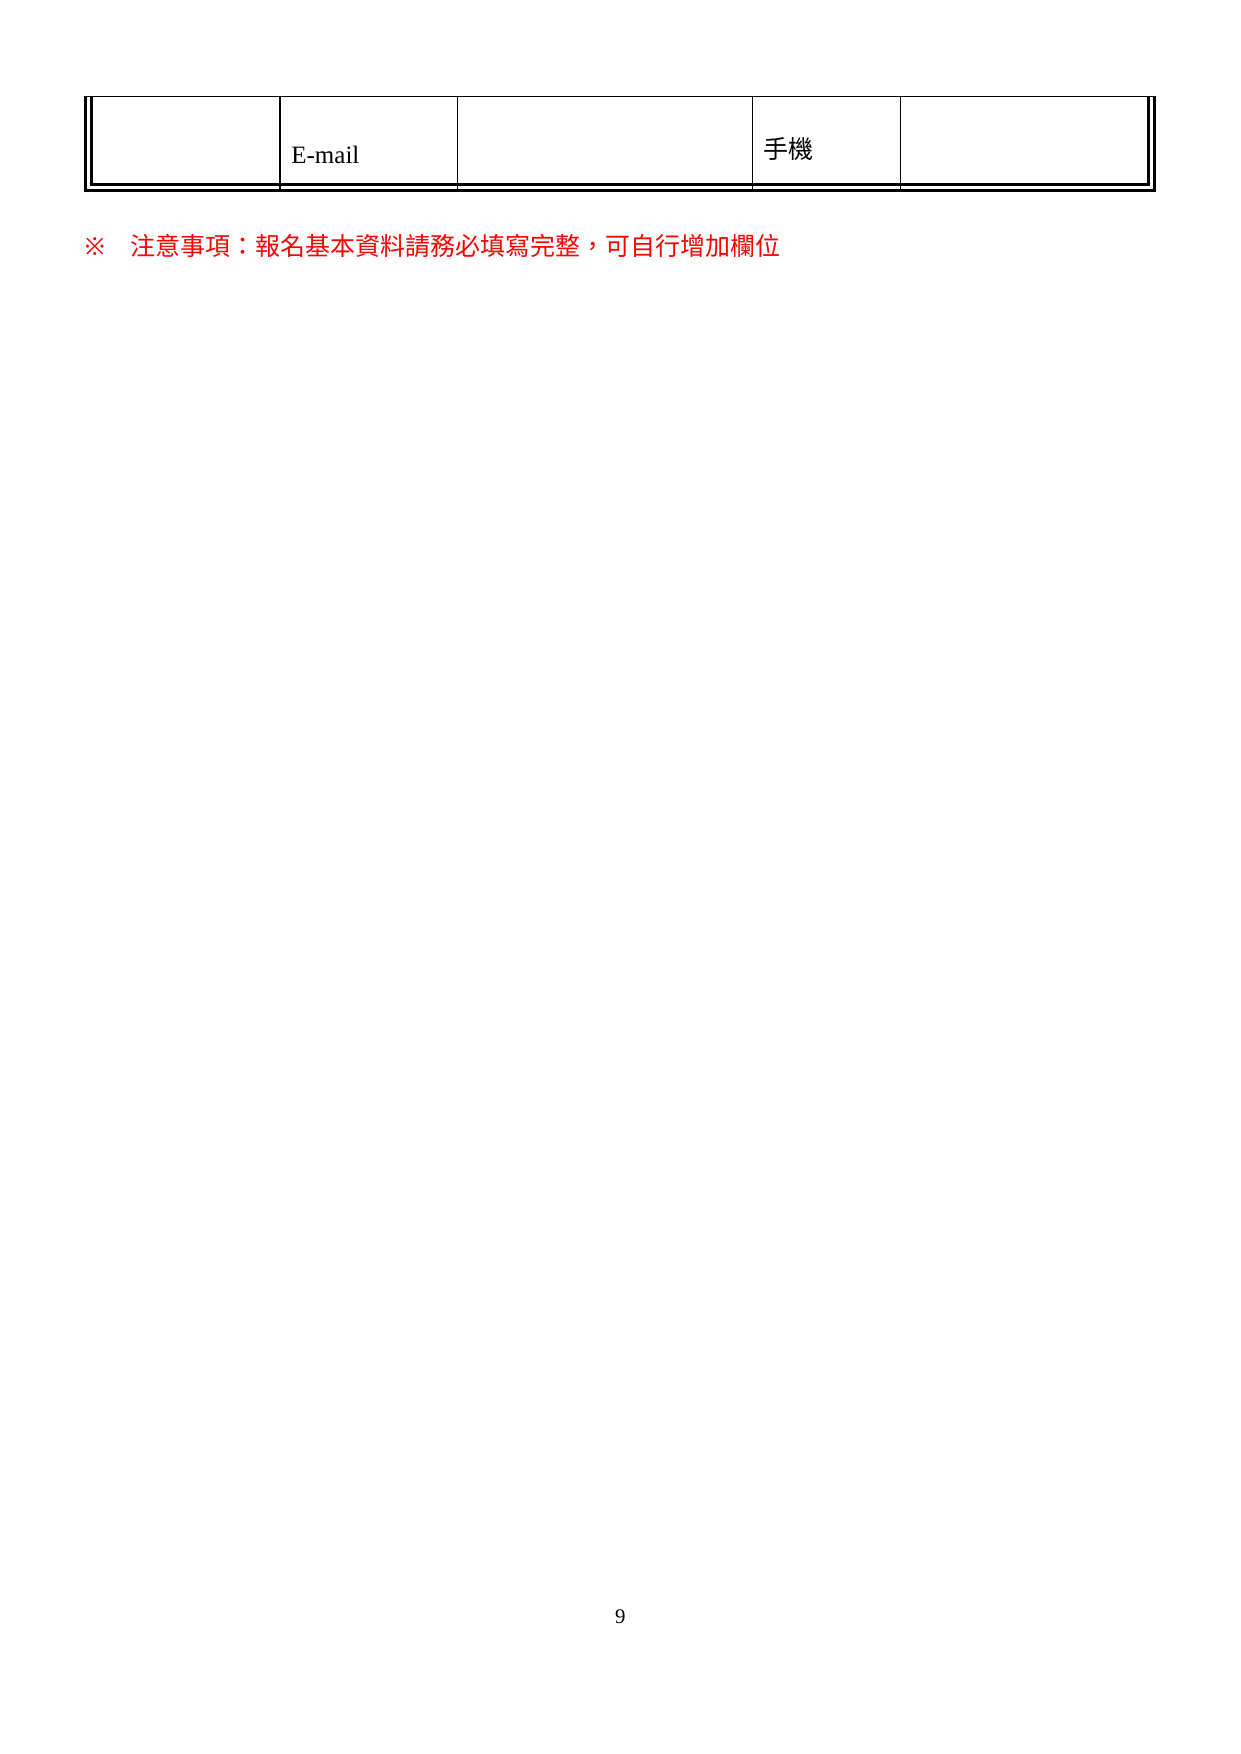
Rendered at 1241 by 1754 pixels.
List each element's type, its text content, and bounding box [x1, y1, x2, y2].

table_cell E-mail [281, 97, 457, 182]
table_cell [458, 97, 752, 182]
table_cell 手機 [753, 97, 900, 182]
text ※ 注意事項：報名基本資料請務必填寫完整，可自行增加欄位 [84, 203, 1053, 266]
table_cell [93, 97, 279, 182]
table_cell [901, 97, 1147, 182]
